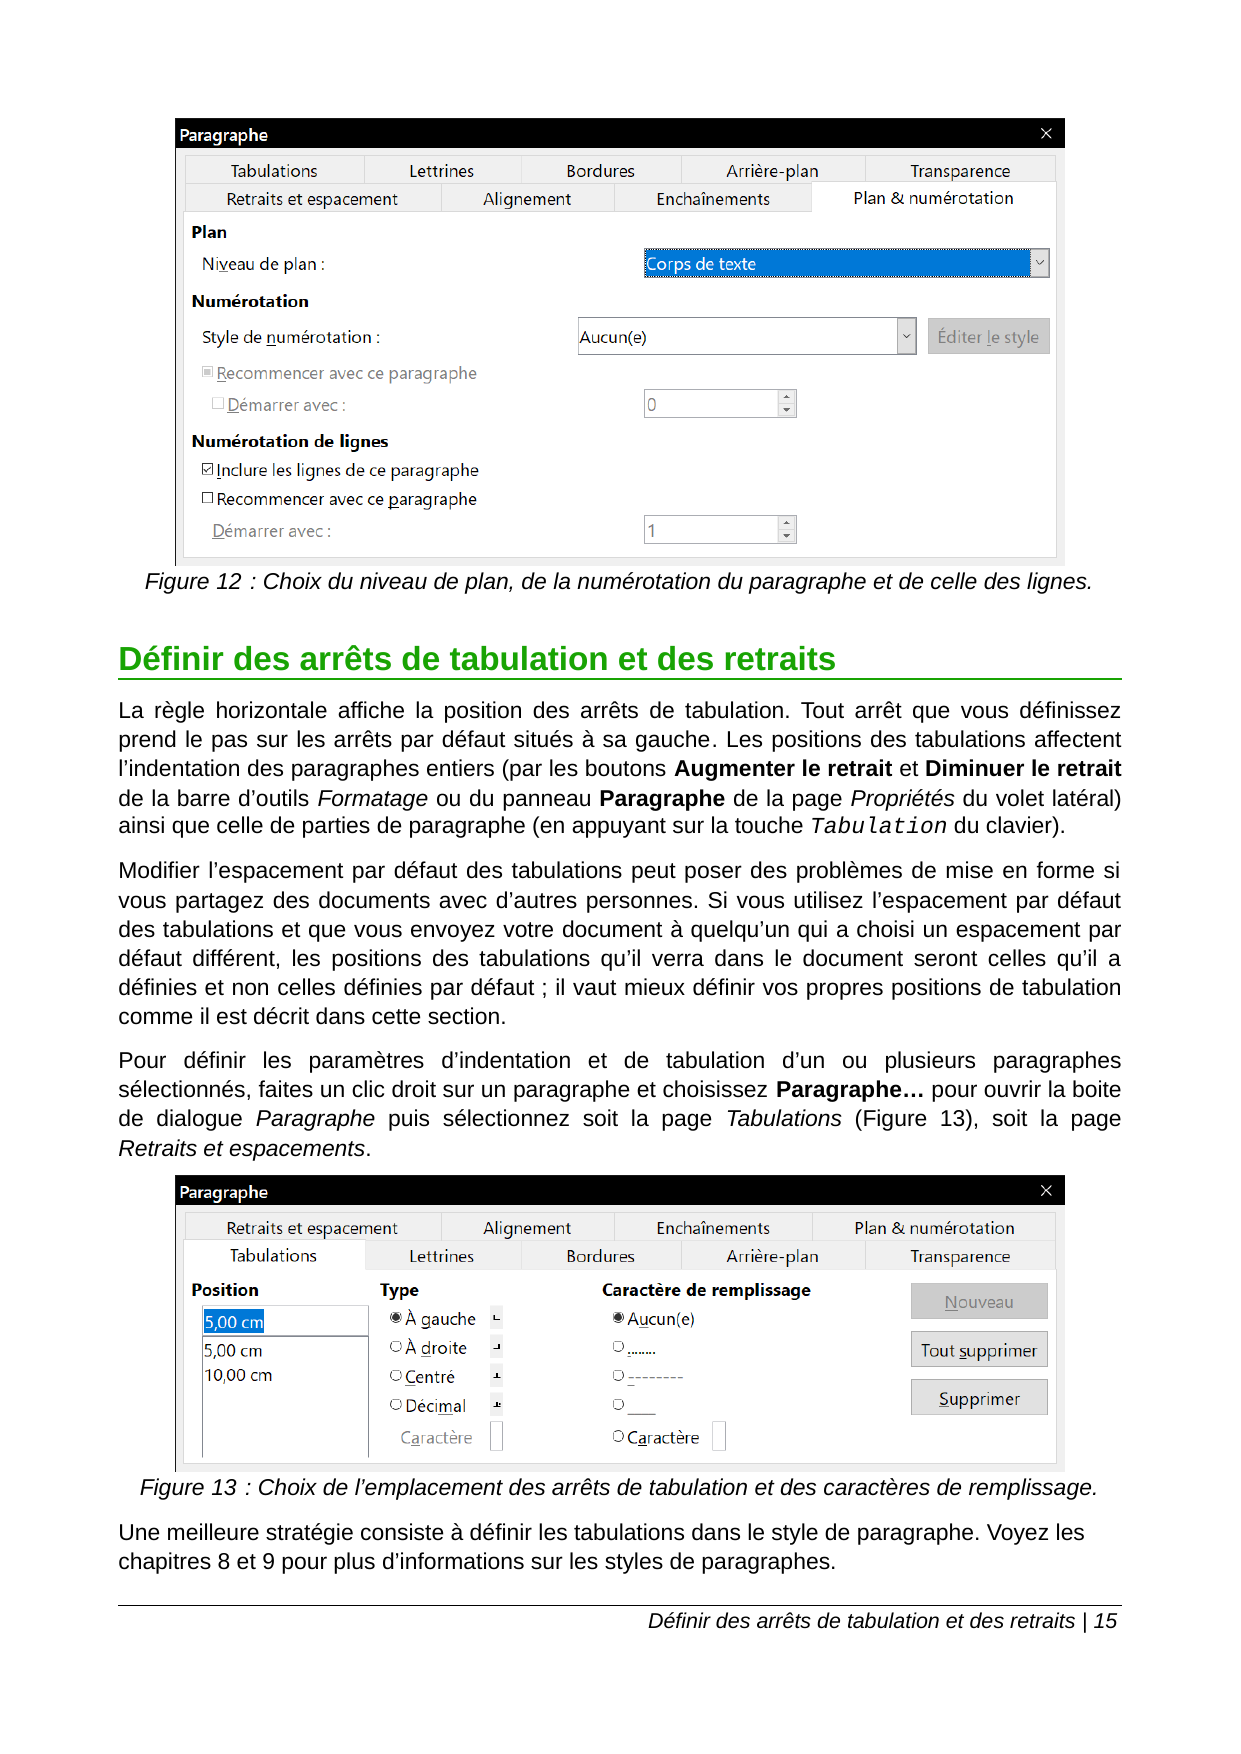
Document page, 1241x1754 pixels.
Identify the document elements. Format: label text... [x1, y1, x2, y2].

text Pour définir les paramètres d’indentation et de tabulation d’un ou plusieurs paragraphes sélectionnés, faites un clic droit sur un paragraphe et choisissez Paragraphe… pour ouvrir la boite de dialogue Paragraphe puis sélectionnez soit la page Tabulations (Figure 13), soit la page Retraits et espacements. [118, 1044, 1122, 1161]
picture [175, 1175, 1065, 1472]
text Une meilleure stratégie consiste à définir les tabulations dans le style de paragraphe. Voyez les chapitres 8 et 9 pour plus d’informations sur les styles de paragraphes. [118, 1516, 1122, 1574]
text Figure 12 : Choix du niveau de plan, de la numérotation du paragraphe et de celle des lignes. [118, 566, 1122, 595]
text Figure 13 : Choix de l’emplacement des arrêts de tabulation et des caractères de remplissage. [118, 1471, 1122, 1501]
subtitle Définir des arrêts de tabulation et des retraits [118, 639, 1122, 678]
text Modifier l’espacement par défaut des tabulations peut poser des problèmes de mise en forme si vous partagez des documents avec d’autres personnes. Si vous utilisez l’espacement par défaut des tabulations et que vous envoyez votre document à quelqu’un qui a choisi un espacement par défaut différent, les positions des tabulations qu’il verra dans le document seront celles qu’il a définies et non celles définies par défaut ; il vaut mieux définir vos propres positions de tabulation comme il est décrit dans cette section. [118, 855, 1122, 1030]
picture [175, 118, 1065, 566]
text La règle horizontale affiche la position des arrêts de tabulation. Tout arrêt que vous définissez prend le pas sur les arrêts par défaut situés à sa gauche. Les positions des tabulations affectent l’indentation des paragraphes entiers (par les boutons Augmenter le retrait et Diminuer le retrait de la barre d’outils Formatage ou du panneau Paragraphe de la page Propriétés du volet latéral) ainsi que celle de parties de paragraphe (en appuyant sur la touche Tabulation du clavier). [118, 694, 1122, 840]
